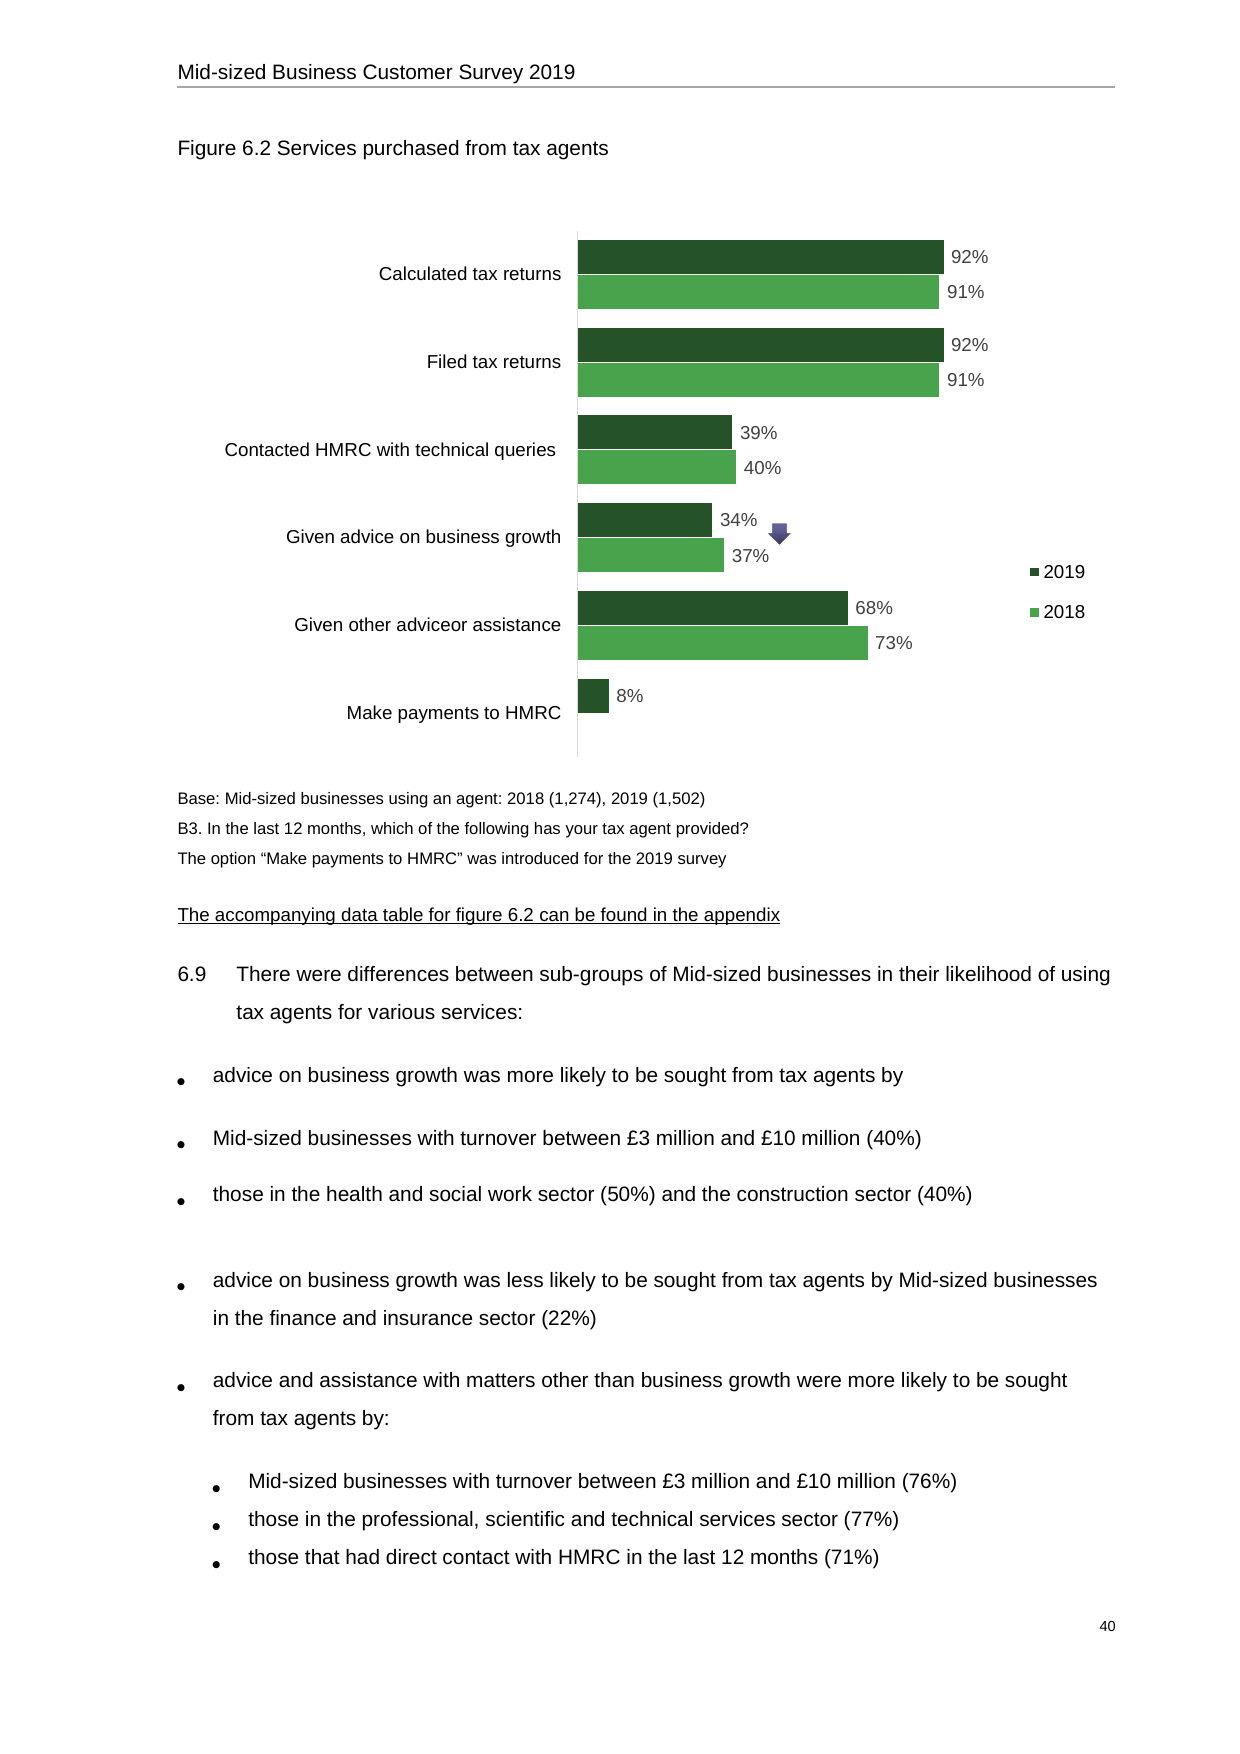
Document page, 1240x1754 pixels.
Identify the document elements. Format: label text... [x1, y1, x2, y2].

subtitle Figure 6.2 Services purchased from tax agents [177, 136, 1115, 160]
list Mid-sized businesses with turnover between £3 million and £10 million (76%) [213, 1469, 1115, 1501]
list There were differences between sub-groups of Mid-sized businesses in their likelihood of using tax agents for various services: [177, 962, 1115, 1031]
list Mid-sized businesses with turnover between £3 million and £10 million (40%) [177, 1125, 1115, 1157]
text Base: Mid-sized businesses using an agent: 2018 (1,274), 2019 (1,502) B3. In the last 12 months, which of the following has your tax agent provided? The option “Make payments to HMRC” was introduced for the 2019 survey [177, 185, 1115, 874]
list those in the professional, scientific and technical services sector (77%) [213, 1507, 1115, 1538]
list advice on business growth was less likely to be sought from tax agents by Mid-sized businesses in the finance and insurance sector (22%) [177, 1267, 1115, 1337]
list those that had direct contact with HMRC in the last 12 months (71%) [213, 1545, 1115, 1576]
list advice and assistance with matters other than business growth were more likely to be sought from tax agents by: [177, 1368, 1115, 1438]
list those in the health and social work sector (50%) and the construction sector (40%) [177, 1182, 1115, 1214]
list advice on business growth was more likely to be sought from tax agents by [177, 1062, 1115, 1094]
text The accompanying data table for figure 6.2 can be found in the appendix [177, 904, 1115, 931]
